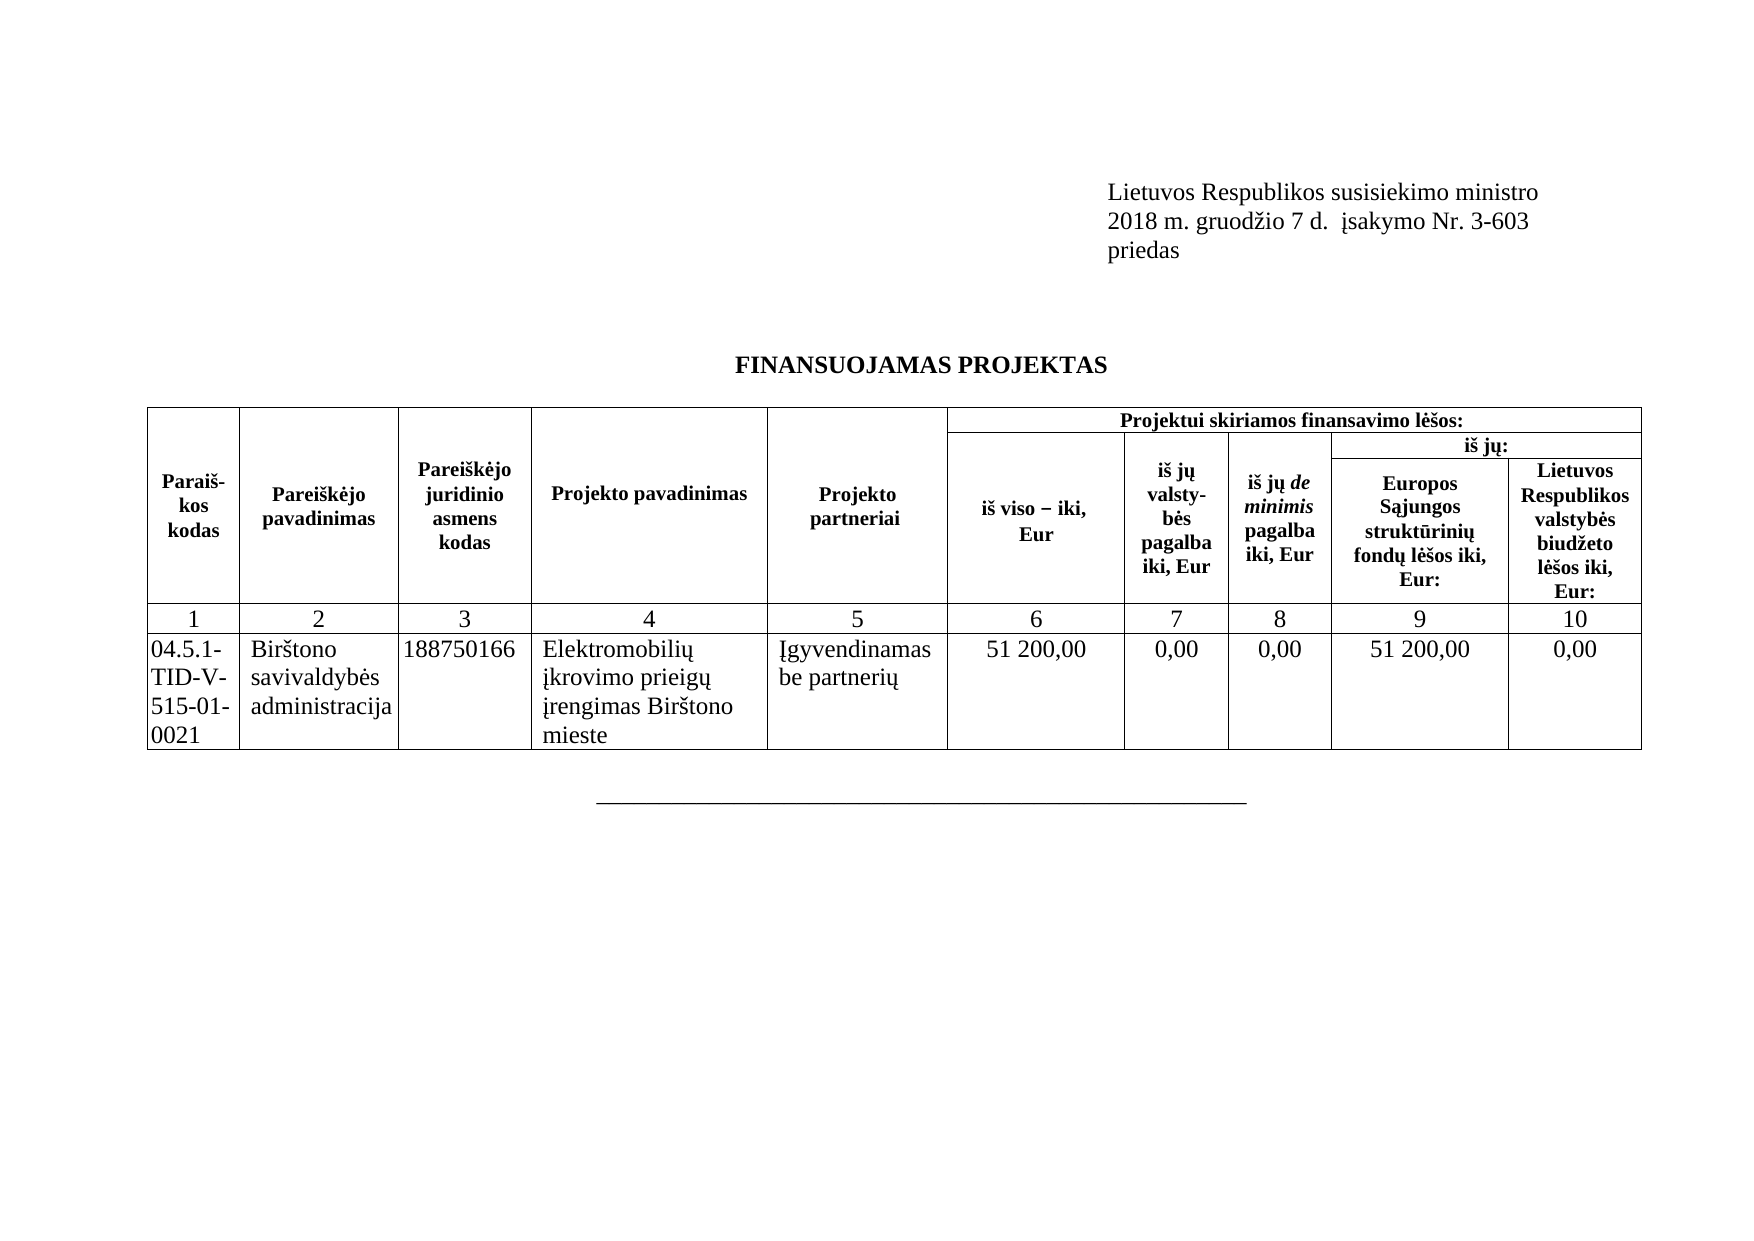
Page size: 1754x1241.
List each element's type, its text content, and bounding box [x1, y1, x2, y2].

table_cell iš jų de minimis pagalba iki, Eur [1229, 433, 1331, 603]
table_cell 5 [768, 604, 947, 633]
table_cell 51 200,00 [948, 634, 1124, 749]
table_cell 10 [1509, 604, 1641, 633]
text priedas [1107, 235, 1624, 263]
table_cell 1 [148, 604, 239, 633]
table_cell 0,00 [1509, 634, 1641, 749]
table_cell iš jų valsty-bės pagalba iki, Eur [1125, 433, 1228, 603]
table_header Pareiškėjo juridinio asmens kodas [399, 408, 531, 603]
table_cell 188750166 [399, 634, 531, 749]
table_cell Elektromobilių įkrovimo prieigų įrengimas Birštono mieste [532, 634, 767, 749]
text Lietuvos Respublikos susisiekimo ministro [1107, 177, 1624, 206]
table_header Projekto pavadinimas [532, 408, 767, 603]
table_cell iš jų: [1332, 433, 1641, 457]
table_cell iš viso – iki, Eur [948, 433, 1124, 603]
table_cell Įgyvendinamas be partnerių [768, 634, 947, 749]
table_cell 0,00 [1229, 634, 1331, 749]
table_cell 3 [399, 604, 531, 633]
table_cell 9 [1332, 604, 1508, 633]
text ____________________________________________________ [148, 778, 1695, 807]
table_cell 7 [1125, 604, 1228, 633]
table_cell 0,00 [1125, 634, 1228, 749]
table_cell 04.5.1-TID-V-515-01-0021 [148, 634, 239, 749]
table_header Projektui skiriamos finansavimo lėšos: [948, 408, 1641, 432]
text 2018 m. gruodžio 7 d. įsakymo Nr. 3-603 [1107, 206, 1624, 235]
table_cell 4 [532, 604, 767, 633]
table_cell 51 200,00 [1332, 634, 1508, 749]
table_cell 8 [1229, 604, 1331, 633]
table_cell 2 [240, 604, 398, 633]
table_cell Europos Sąjungos struktūrinių fondų lėšos iki, Eur: [1332, 459, 1508, 603]
table_cell Lietuvos Respublikos valstybės biudžeto lėšos iki, Eur: [1509, 459, 1641, 603]
text FINANSUOJAMAS PROJEKTAS [148, 350, 1695, 378]
table_header Projekto partneriai [768, 408, 947, 603]
table_header Pareiškėjo pavadinimas [240, 408, 398, 603]
table_cell 6 [948, 604, 1124, 633]
table_cell Birštono savivaldybės administracija [240, 634, 398, 749]
table_header Paraiš-kos kodas [148, 408, 239, 603]
